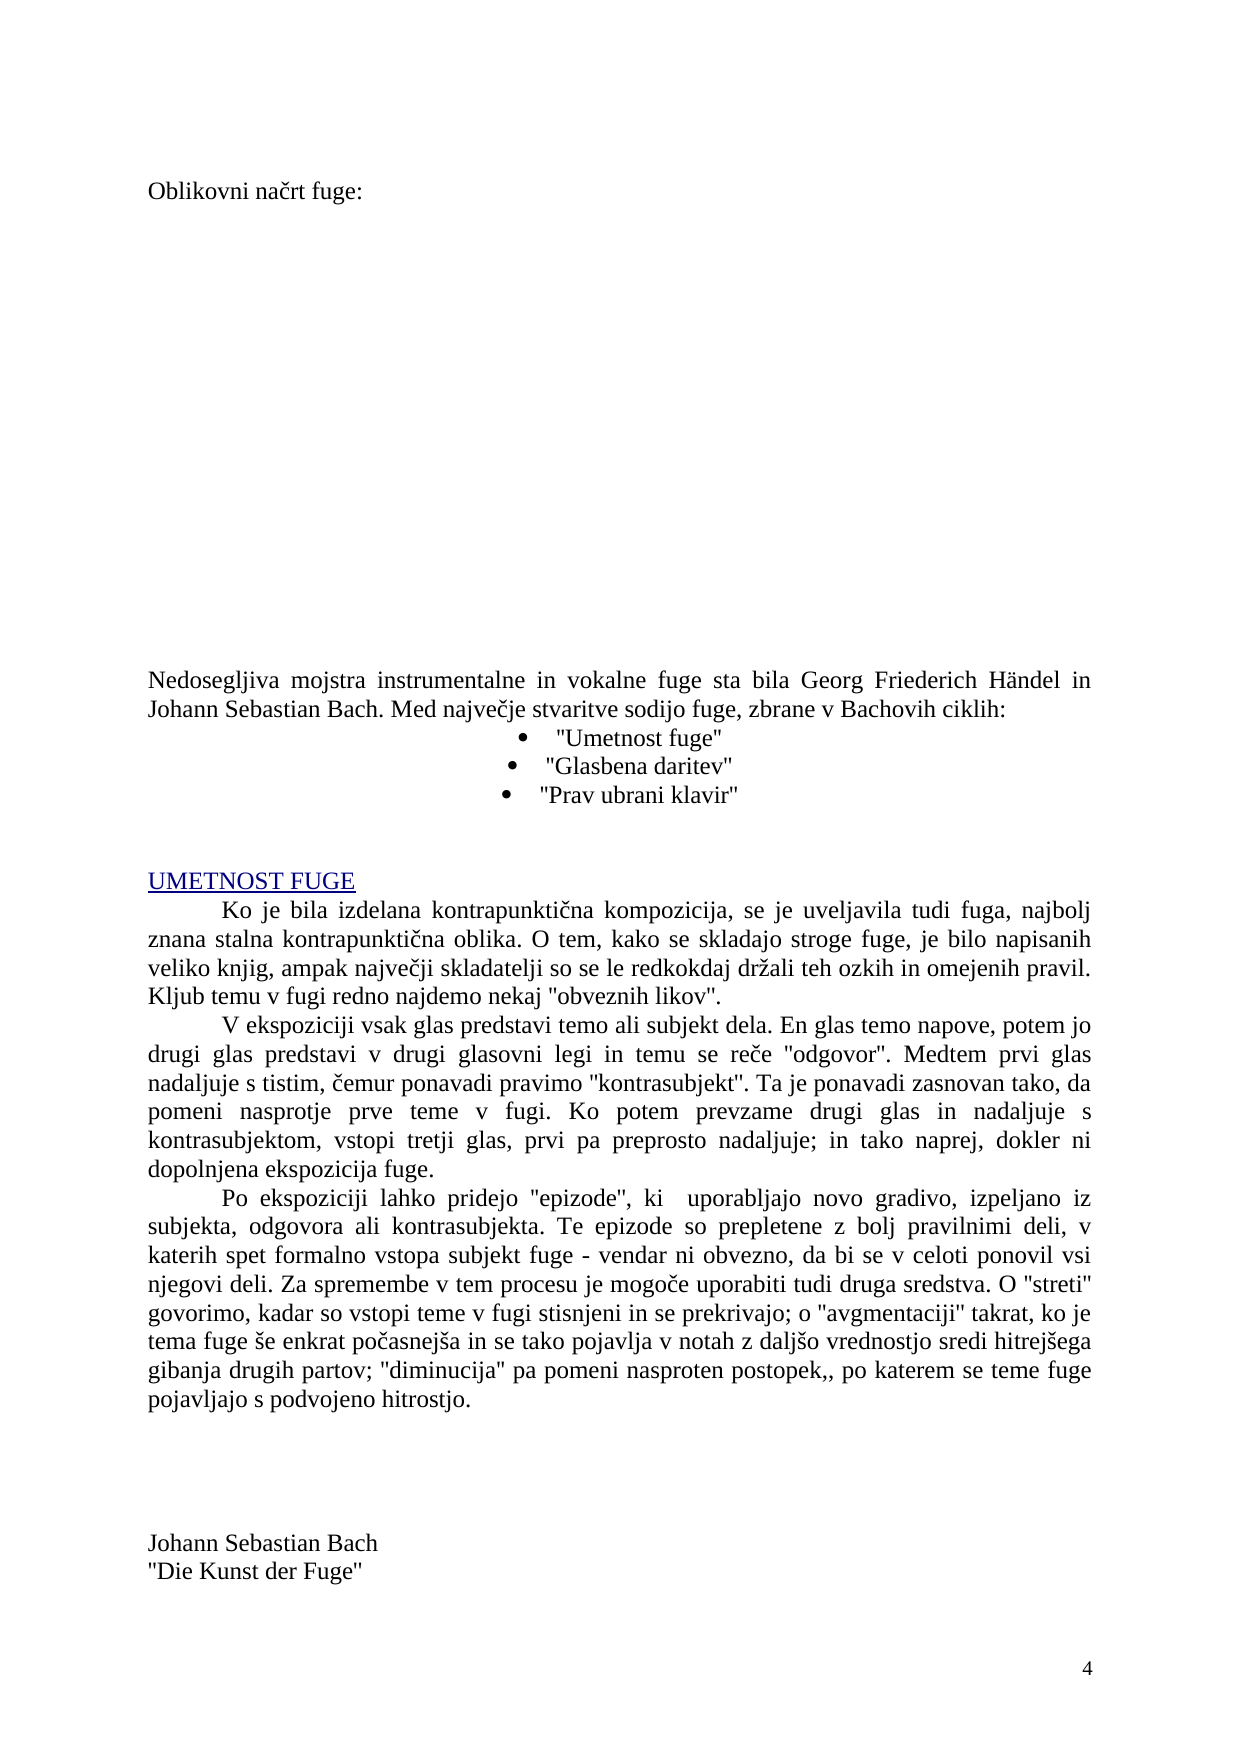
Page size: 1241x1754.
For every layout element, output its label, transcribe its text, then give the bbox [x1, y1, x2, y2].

text Oblikovni načrt fuge: [148, 176, 1093, 205]
list ''Umetnost fuge'' [148, 723, 1093, 751]
text Ko je bila izdelana kontrapunktična kompozicija, se je uveljavila tudi fuga, najbolj znana stalna kontrapunktična oblika. O tem, kako se skladajo stroge fuge, je bilo napisanih veliko knjig, ampak največji skladatelji so se le redkokdaj držali teh ozkih in omejenih pravil. Kljub temu v fugi redno najdemo nekaj ''obveznih likov''. [148, 895, 1093, 1010]
text ''Die Kunst der Fuge'' [148, 1556, 1093, 1585]
text V ekspoziciji vsak glas predstavi temo ali subjekt dela. En glas temo napove, potem jo drugi glas predstavi v drugi glasovni legi in temu se reče ''odgovor''. Medtem prvi glas nadaljuje s tistim, čemur ponavadi pravimo ''kontrasubjekt''. Ta je ponavadi zasnovan tako, da pomeni nasprotje prve teme v fugi. Ko potem prevzame drugi glas in nadaljuje s kontrasubjektom, vstopi tretji glas, prvi pa preprosto nadaljuje; in tako naprej, dokler ni dopolnjena ekspozicija fuge. [148, 1010, 1093, 1183]
text Johann Sebastian Bach [148, 1528, 1093, 1556]
text UMETNOST FUGE [148, 866, 1093, 895]
text Po ekspoziciji lahko pridejo ''epizode'', ki uporabljajo novo gradivo, izpeljano iz subjekta, odgovora ali kontrasubjekta. Te epizode so prepletene z bolj pravilnimi deli, v katerih spet formalno vstopa subjekt fuge - vendar ni obvezno, da bi se v celoti ponovil vsi njegovi deli. Za spremembe v tem procesu je mogoče uporabiti tudi druga sredstva. O ''streti'' govorimo, kadar so vstopi teme v fugi stisnjeni in se prekrivajo; o ''avgmentaciji'' takrat, ko je tema fuge še enkrat počasnejša in se tako pojavlja v notah z daljšo vrednostjo sredi hitrejšega gibanja drugih partov; ''diminucija'' pa pomeni nasproten postopek,, po katerem se teme fuge pojavljajo s podvojeno hitrostjo. [148, 1183, 1093, 1413]
list ''Prav ubrani klavir'' [148, 780, 1093, 809]
text Nedosegljiva mojstra instrumentalne in vokalne fuge sta bila Georg Friederich Händel in Johann Sebastian Bach. Med največje stvaritve sodijo fuge, zbrane v Bachovih ciklih: [148, 665, 1093, 723]
list ''Glasbena daritev'' [148, 751, 1093, 780]
